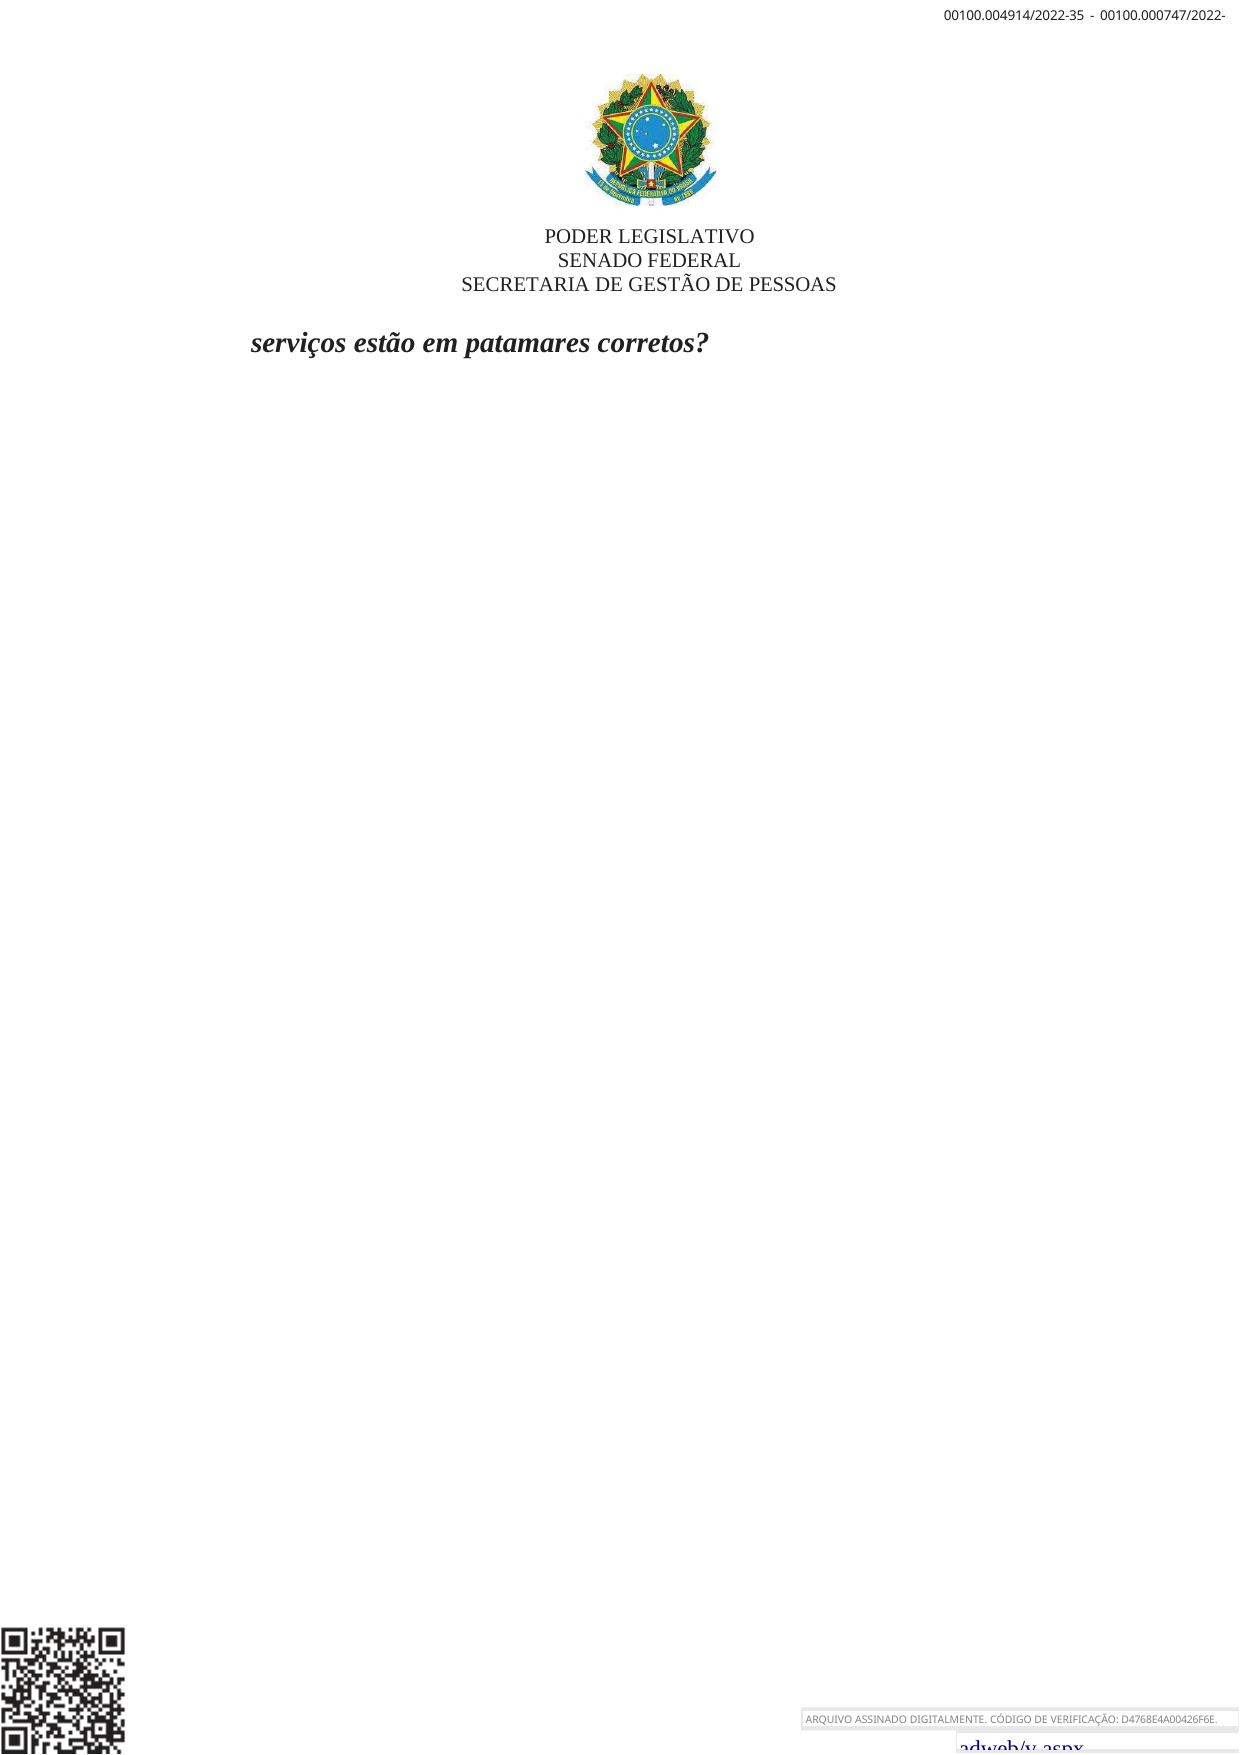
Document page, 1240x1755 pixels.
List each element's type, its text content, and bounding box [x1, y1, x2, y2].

list serviços estão em patamares corretos? [221, 325, 1121, 359]
